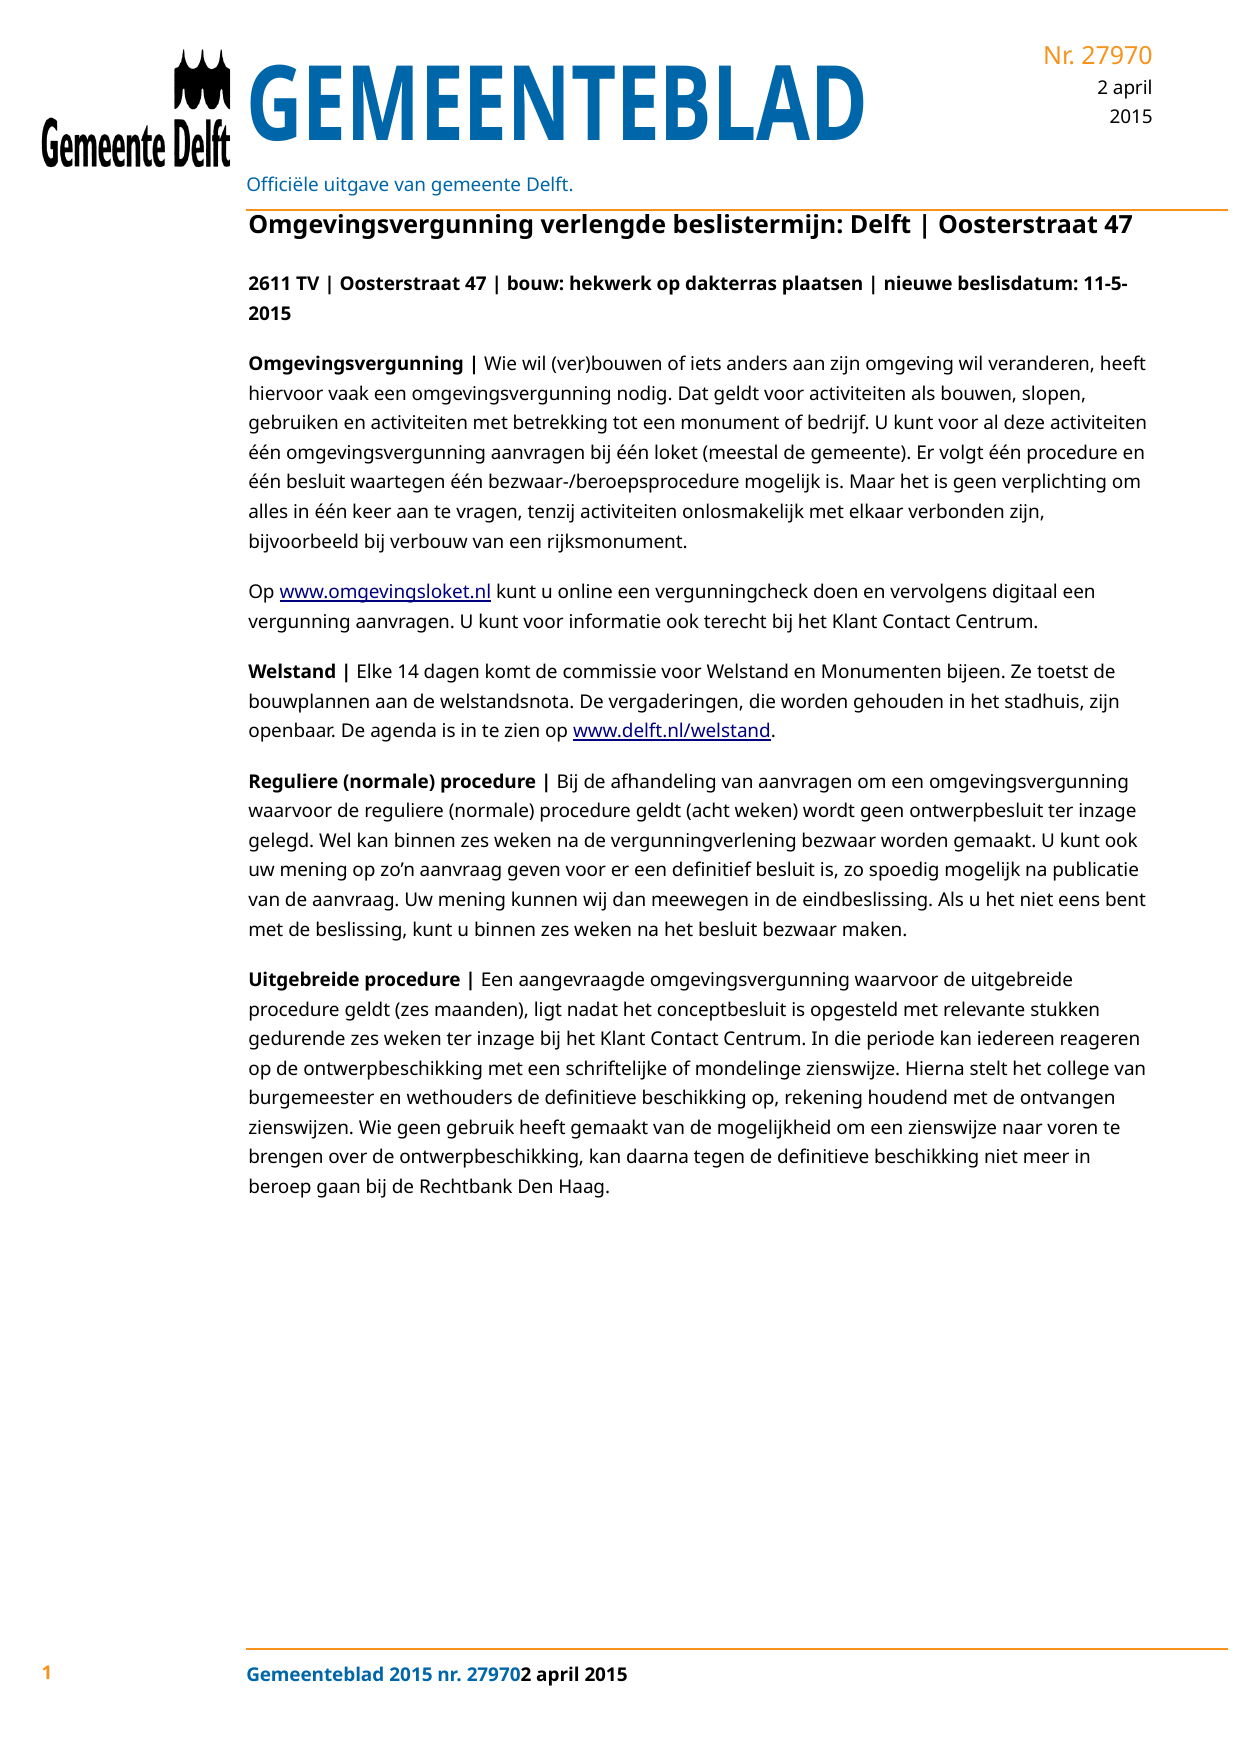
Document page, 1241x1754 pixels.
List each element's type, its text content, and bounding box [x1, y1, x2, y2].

text Omgevingsvergunning | Wie wil (ver)bouwen of iets anders aan zijn omgeving wil veranderen, heeft hiervoor vaak een omgevingsvergunning nodig. Dat geldt voor activiteiten als bouwen, slopen, gebruiken en activiteiten met betrekking tot een monument of bedrijf. U kunt voor al deze activiteiten één omgevingsvergunning aanvragen bij één loket (meestal de gemeente). Er volgt één procedure en één besluit waartegen één bezwaar-/beroepsprocedure mogelijk is. Maar het is geen verplichting om alles in één keer aan te vragen, tenzij activiteiten onlosmakelijk met elkaar verbonden zijn, bijvoorbeeld bij verbouw van een rijksmonument. [248, 350, 1152, 553]
text Uitgebreide procedure | Een aangevraagde omgevingsvergunning waarvoor de uitgebreide procedure geldt (zes maanden), ligt nadat het conceptbesluit is opgesteld met relevante stukken gedurende zes weken ter inzage bij het Klant Contact Centrum. In die periode kan iedereen reageren op de ontwerpbeschikking met een schriftelijke of mondelinge zienswijze. Hierna stelt het college van burgemeester en wethouders de definitieve beschikking op, rekening houdend met de ontvangen zienswijzen. Wie geen gebruik heeft gemaakt van de mogelijkheid om een zienswijze naar voren te brengen over de ontwerpbeschikking, kan daarna tegen de definitieve beschikking niet meer in beroep gaan bij de Rechtbank Den Haag. [248, 966, 1152, 1199]
text Omgevingsvergunning verlengde beslistermijn: Delft | Oosterstraat 47 [248, 211, 1152, 241]
text Reguliere (normale) procedure | Bij de afhandeling van aanvragen om een omgevingsvergunning waarvoor de reguliere (normale) procedure geldt (acht weken) wordt geen ontwerpbesluit ter inzage gelegd. Wel kan binnen zes weken na de vergunningverlening bezwaar worden gemaakt. U kunt ook uw mening op zo’n aanvraag geven voor er een definitief besluit is, zo spoedig mogelijk na publicatie van de aanvraag. Uw mening kunnen wij dan meewegen in de eindbeslissing. Als u het niet eens bent met de beslissing, kunt u binnen zes weken na het besluit bezwaar maken. [248, 768, 1152, 941]
text 2611 TV | Oosterstraat 47 | bouw: hekwerk op dakterras plaatsen | nieuwe beslisdatum: 11-5-2015 [248, 270, 1152, 326]
text Op www.omgevingsloket.nl kunt u online een vergunningcheck doen en vervolgens digitaal een vergunning aanvragen. U kunt voor informatie ook terecht bij het Klant Contact Centrum. [248, 578, 1152, 633]
text Welstand | Elke 14 dagen komt de commissie voor Welstand en Monumenten bijeen. Ze toetst de bouwplannen aan de welstandsnota. De vergaderingen, die worden gehouden in het stadhuis, zijn openbaar. De agenda is in te zien op www.delft.nl/welstand. [248, 658, 1152, 743]
picture [41, 47, 231, 172]
